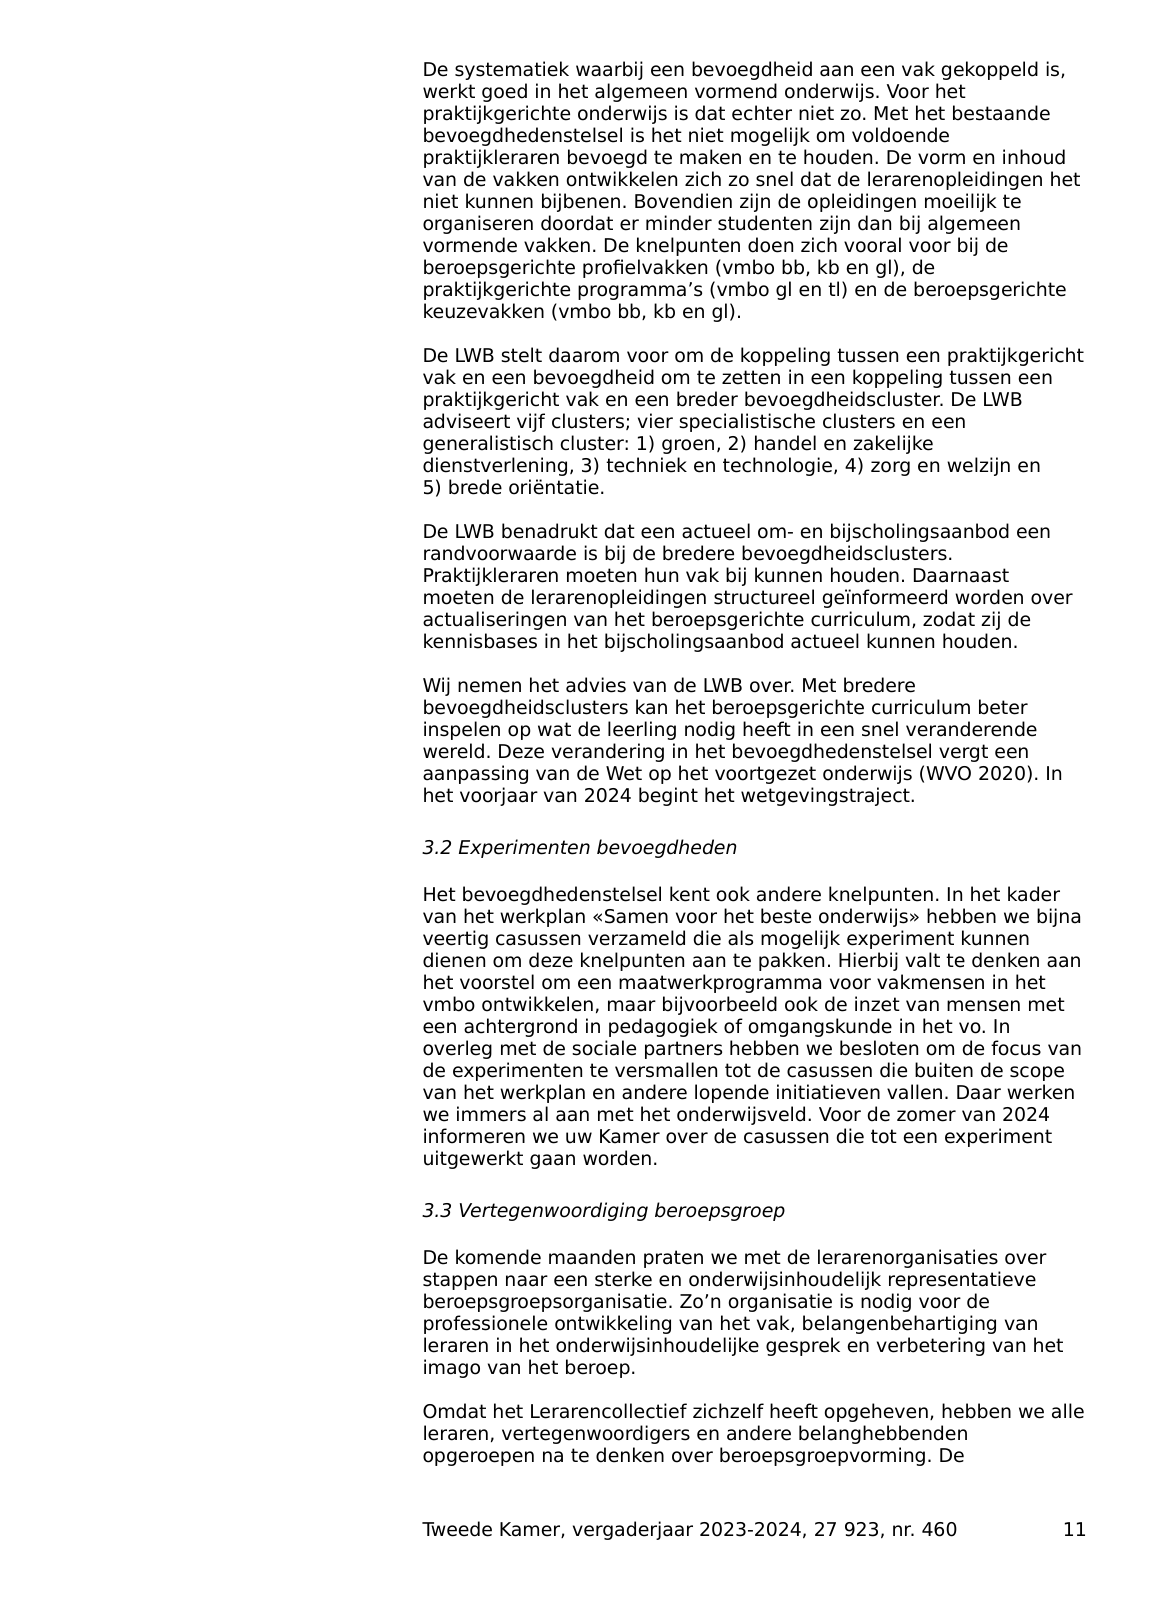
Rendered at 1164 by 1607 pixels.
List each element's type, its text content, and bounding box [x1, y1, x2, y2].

text De LWB benadrukt dat een actueel om- en bijscholingsaanbod een randvoorwaarde is bij de bredere bevoegdheidsclusters. Praktijkleraren moeten hun vak bij kunnen houden. Daarnaast moeten de lerarenopleidingen structureel geïnformeerd worden over actualiseringen van het beroepsgerichte curriculum, zodat zij de kennisbases in het bijscholingsaanbod actueel kunnen houden. [422, 521, 1087, 653]
text Wij nemen het advies van de LWB over. Met bredere bevoegdheidsclusters kan het beroepsgerichte curriculum beter inspelen op wat de leerling nodig heeft in een snel veranderende wereld. Deze verandering in het bevoegdhedenstelsel vergt een aanpassing van de Wet op het voortgezet onderwijs (WVO 2020). In het voorjaar van 2024 begint het wetgevingstraject. [422, 675, 1087, 807]
text De systematiek waarbij een bevoegdheid aan een vak gekoppeld is, werkt goed in het algemeen vormend onderwijs. Voor het praktijkgerichte onderwijs is dat echter niet zo. Met het bestaande bevoegdhedenstelsel is het niet mogelijk om voldoende praktijkleraren bevoegd te maken en te houden. De vorm en inhoud van de vakken ontwikkelen zich zo snel dat de lerarenopleidingen het niet kunnen bijbenen. Bovendien zijn de opleidingen moeilijk te organiseren doordat er minder studenten zijn dan bij algemeen vormende vakken. De knelpunten doen zich vooral voor bij de beroepsgerichte profielvakken (vmbo bb, kb en gl), de praktijkgerichte programma’s (vmbo gl en tl) en de beroepsgerichte keuzevakken (vmbo bb, kb en gl). [422, 59, 1087, 323]
text De komende maanden praten we met de lerarenorganisaties over stappen naar een sterke en onderwijsinhoudelijk representatieve beroepsgroepsorganisatie. Zo’n organisatie is nodig voor de professionele ontwikkeling van het vak, belangenbehartiging van leraren in het onderwijsinhoudelijke gesprek en verbetering van het imago van het beroep. [422, 1247, 1087, 1378]
text Het bevoegdhedenstelsel kent ook andere knelpunten. In het kader van het werkplan «Samen voor het beste onderwijs» hebben we bijna veertig casussen verzameld die als mogelijk experiment kunnen dienen om deze knelpunten aan te pakken. Hierbij valt te denken aan het voorstel om een maatwerkprogramma voor vakmensen in het vmbo ontwikkelen, maar bijvoorbeeld ook de inzet van mensen met een achtergrond in pedagogiek of omgangskunde in het vo. In overleg met de sociale partners hebben we besloten om de focus van de experimenten te versmallen tot de casussen die buiten de scope van het werkplan en andere lopende initiatieven vallen. Daar werken we immers al aan met het onderwijsveld. Voor de zomer van 2024 informeren we uw Kamer over de casussen die tot een experiment uitgewerkt gaan worden. [422, 884, 1087, 1170]
subtitle 3.2 Experimenten bevoegdheden [422, 837, 1087, 859]
text Omdat het Lerarencollectief zichzelf heeft opgeheven, hebben we alle leraren, vertegenwoordigers en andere belanghebbenden opgeroepen na te denken over beroepsgroepvorming. De [422, 1401, 1087, 1467]
text De LWB stelt daarom voor om de koppeling tussen een praktijkgericht vak en een bevoegdheid om te zetten in een koppeling tussen een praktijkgericht vak en een breder bevoegdheidscluster. De LWB adviseert vijf clusters; vier specialistische clusters en een generalistisch cluster: 1) groen, 2) handel en zakelijke dienstverlening, 3) techniek en technologie, 4) zorg en welzijn en 5) brede oriëntatie. [422, 345, 1087, 499]
subtitle 3.3 Vertegenwoordiging beroepsgroep [422, 1200, 1087, 1222]
